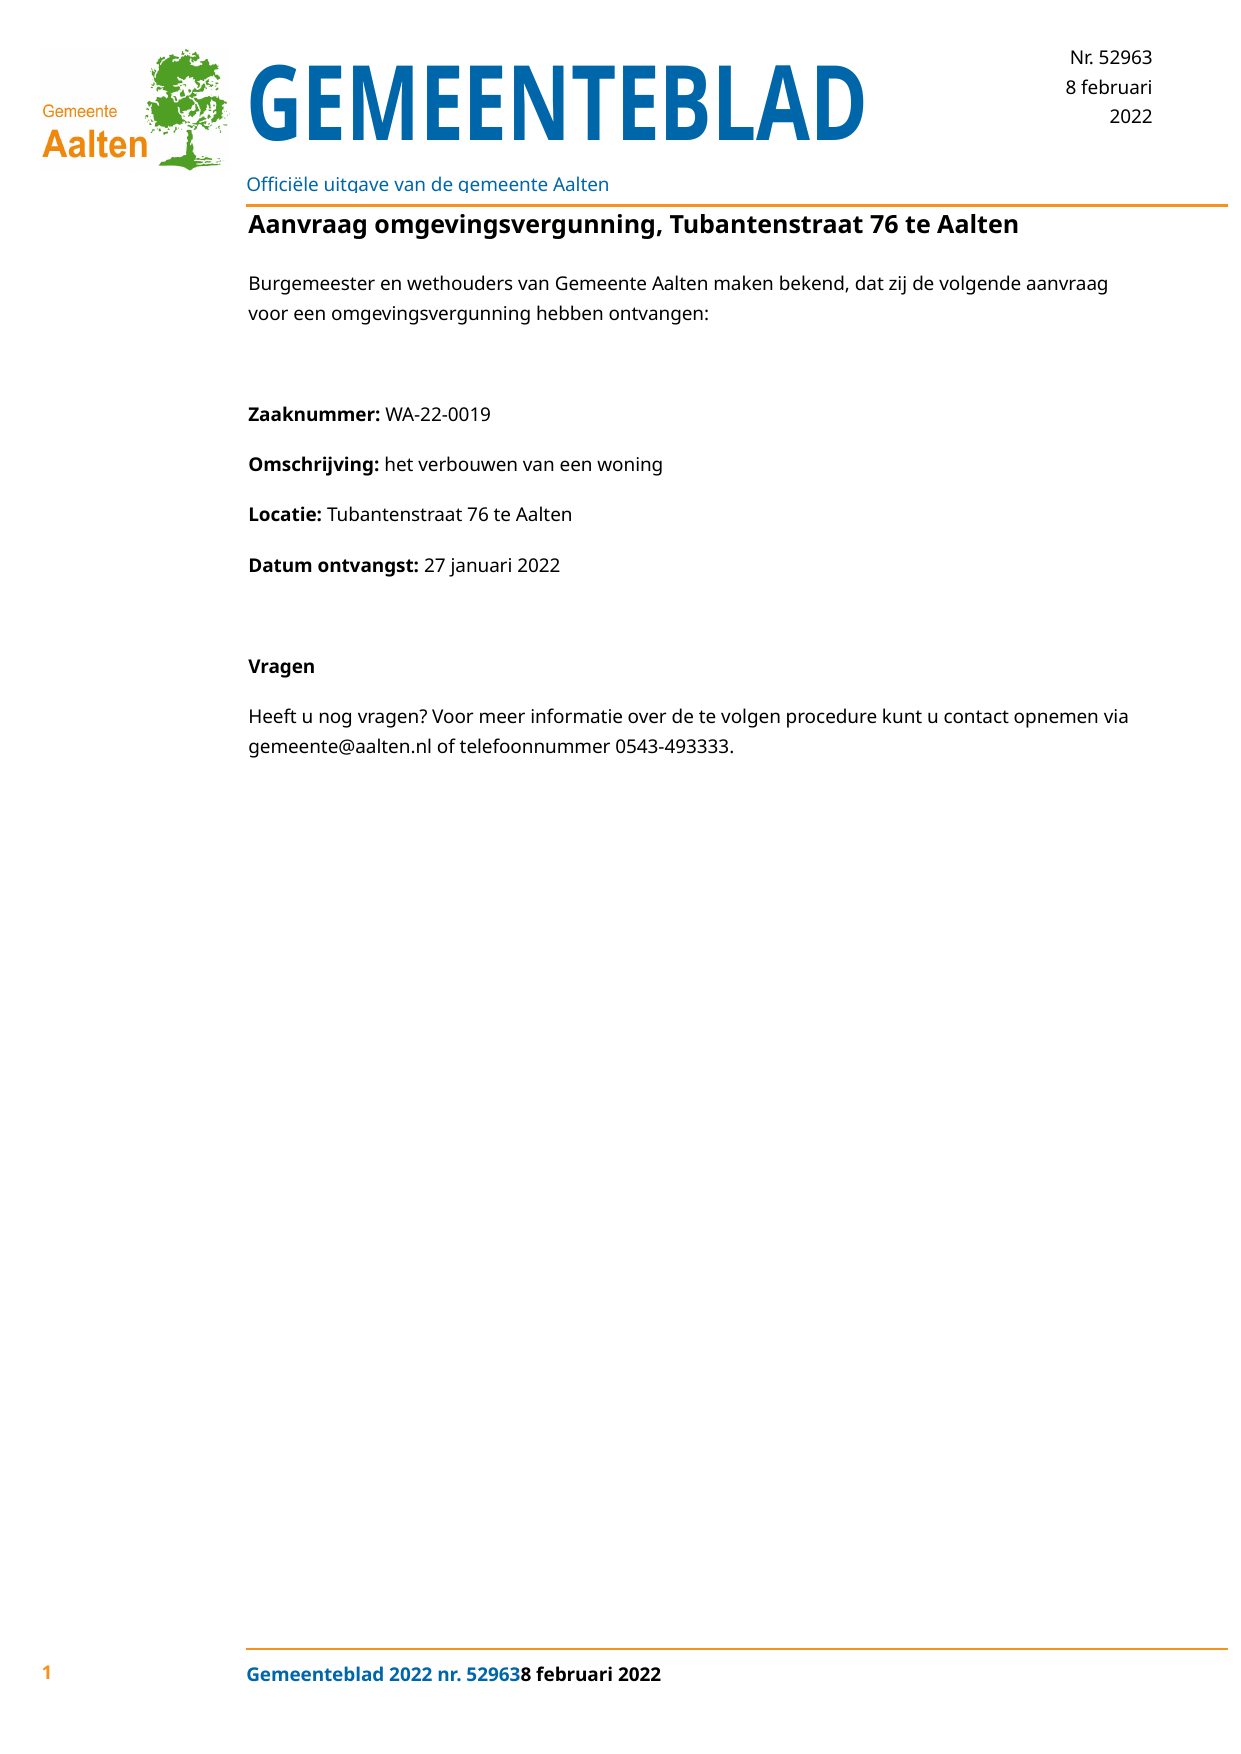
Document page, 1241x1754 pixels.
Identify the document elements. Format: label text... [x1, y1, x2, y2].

text Zaaknummer: WA-22-0019 [248, 401, 1152, 426]
text Aanvraag omgevingsvergunning, Tubantenstraat 76 te Aalten [248, 207, 1152, 241]
text Datum ontvangst: 27 januari 2022 [248, 552, 1152, 578]
picture [41, 47, 231, 172]
text Vragen [248, 653, 1152, 678]
text Locatie: Tubantenstraat 76 te Aalten [248, 502, 1152, 527]
text Heeft u nog vragen? Voor meer informatie over de te volgen procedure kunt u contact opnemen via gemeente@aalten.nl of telefoonnummer 0543-493333. [248, 703, 1152, 758]
text Burgemeester en wethouders van Gemeente Aalten maken bekend, dat zij de volgende aanvraag voor een omgevingsvergunning hebben ontvangen: [248, 270, 1152, 326]
text Omschrijving: het verbouwen van een woning [248, 451, 1152, 477]
